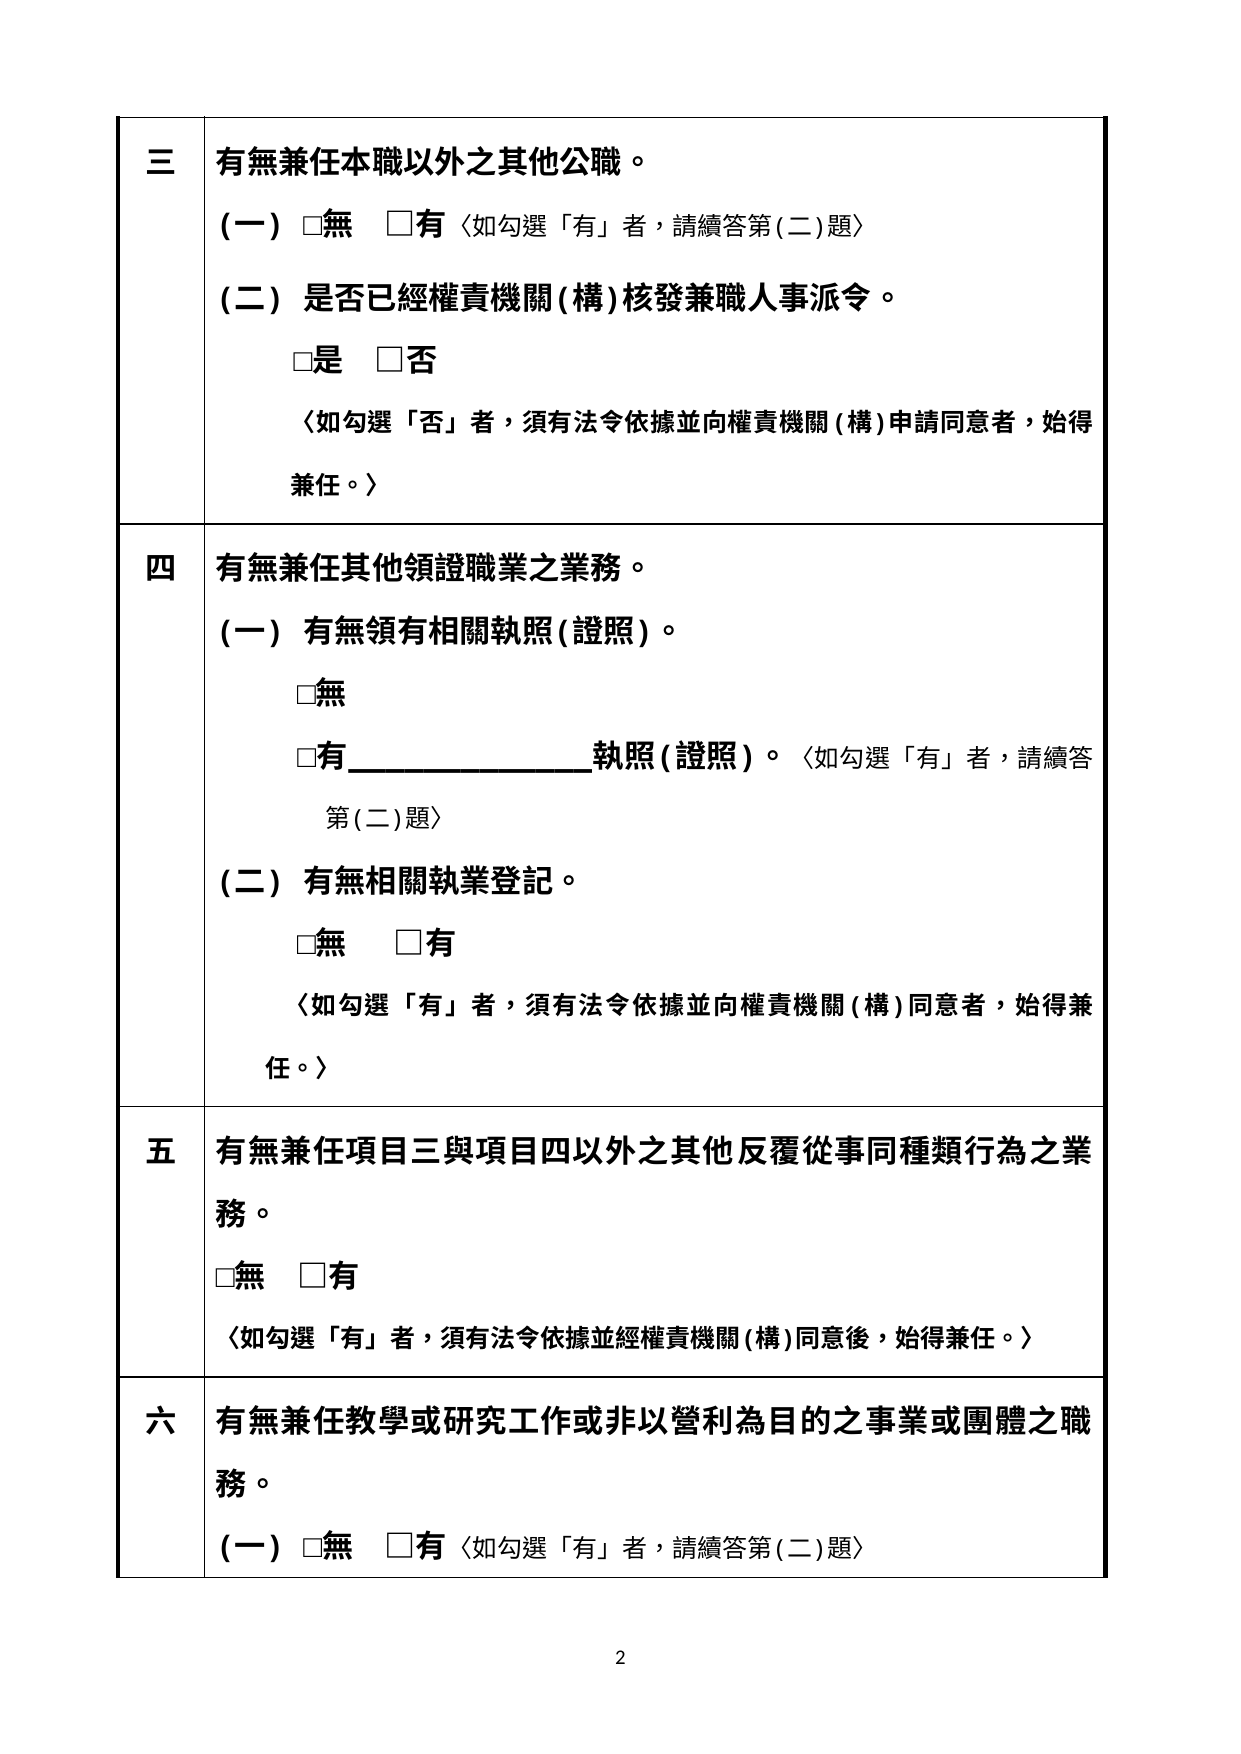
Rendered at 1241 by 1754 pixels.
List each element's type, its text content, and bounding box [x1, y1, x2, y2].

table_cell 有無兼任其他領證職業之業務。 (一) 有無領有相關執照(證照)。 □無 □有_____________執照(證照)。〈如勾選「有」者，請續答第(二)題〉 (二) 有無相關執業登記。 □無 □有 〈如勾選「有」者，須有法令依據並向權責機關(構)同意者，始得兼任。〉 [205, 525, 1103, 1106]
table_cell 六 [120, 1378, 204, 1576]
table_cell 有無兼任本職以外之其他公職。 (一) □無 □有〈如勾選「有」者，請續答第(二)題〉 (二) 是否已經權責機關(構)核發兼職人事派令。 □是 □否 〈如勾選「否」者，須有法令依據並向權責機關(構)申請同意者，始得兼任。〉 [205, 118, 1103, 523]
table_cell 有無兼任項目三與項目四以外之其他反覆從事同種類行為之業務。 □無 □有 〈如勾選「有」者，須有法令依據並經權責機關(構)同意後，始得兼任。〉 [205, 1107, 1103, 1376]
table_cell 有無兼任教學或研究工作或非以營利為目的之事業或團體之職務。 (一) □無 □有〈如勾選「有」者，請續答第(二)題〉 [205, 1378, 1103, 1576]
table_cell 四 [120, 525, 204, 1106]
table_cell 三 [120, 118, 204, 523]
table_cell 五 [120, 1107, 204, 1376]
